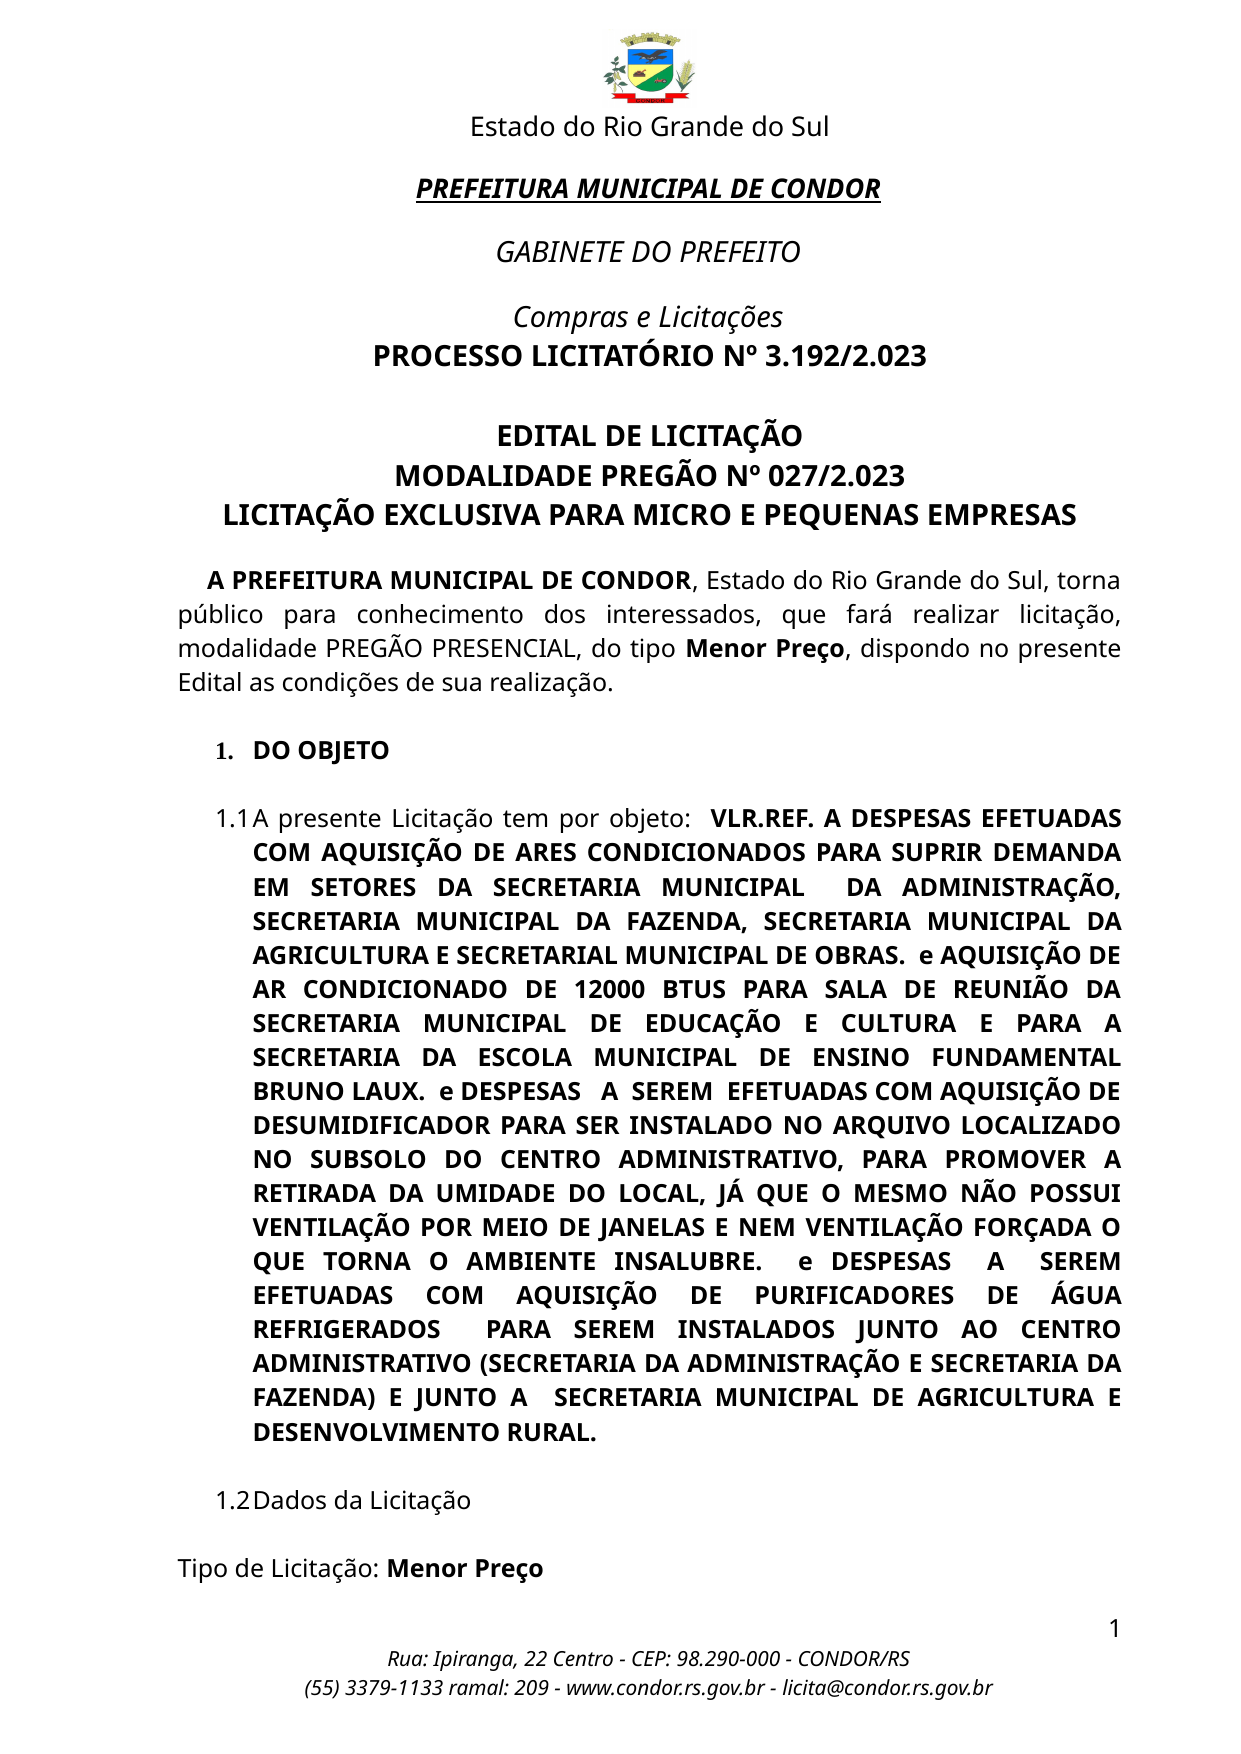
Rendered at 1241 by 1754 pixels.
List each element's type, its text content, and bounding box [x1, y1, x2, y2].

text A PREFEITURA MUNICIPAL DE CONDOR, Estado do Rio Grande do Sul, torna público para conhecimento dos interessados, que fará realizar licitação, modalidade PREGÃO PRESENCIAL, do tipo Menor Preço, dispondo no presente Edital as condições de sua realização. [177, 563, 1122, 699]
text PROCESSO LICITATÓRIO Nº 3.192/2.023 [177, 336, 1122, 375]
subtitle MODALIDADE PREGÃO Nº 027/2.023 [177, 455, 1122, 494]
text Tipo de Licitação: Menor Preço [177, 1550, 1122, 1584]
text LICITAÇÃO EXCLUSIVA PARA MICRO E PEQUENAS EMPRESAS [177, 494, 1122, 534]
text EDITAL DE LICITAÇÃO [177, 415, 1122, 455]
list DO OBJETO [215, 733, 1122, 767]
list Dados da Licitação [215, 1482, 1122, 1516]
list A presente Licitação tem por objeto: VLR.REF. A DESPESAS EFETUADAS COM AQUISIÇÃO DE ARES CONDICIONADOS PARA SUPRIR DEMANDA EM SETORES DA SECRETARIA MUNICIPAL DA ADMINISTRAÇÃO, SECRETARIA MUNICIPAL DA FAZENDA, SECRETARIA MUNICIPAL DA AGRICULTURA E SECRETARIAL MUNICIPAL DE OBRAS. e AQUISIÇÃO DE AR CONDICIONADO DE 12000 BTUS PARA SALA DE REUNIÃO DA SECRETARIA MUNICIPAL DE EDUCAÇÃO E CULTURA E PARA A SECRETARIA DA ESCOLA MUNICIPAL DE ENSINO FUNDAMENTAL BRUNO LAUX. e DESPESAS A SEREM EFETUADAS COM AQUISIÇÃO DE DESUMIDIFICADOR PARA SER INSTALADO NO ARQUIVO LOCALIZADO NO SUBSOLO DO CENTRO ADMINISTRATIVO, PARA PROMOVER A RETIRADA DA UMIDADE DO LOCAL, JÁ QUE O MESMO NÃO POSSUI VENTILAÇÃO POR MEIO DE JANELAS E NEM VENTILAÇÃO FORÇADA O QUE TORNA O AMBIENTE INSALUBRE. e DESPESAS A SEREM EFETUADAS COM AQUISIÇÃO DE PURIFICADORES DE ÁGUA REFRIGERADOS PARA SEREM INSTALADOS JUNTO AO CENTRO ADMINISTRATIVO (SECRETARIA DA ADMINISTRAÇÃO E SECRETARIA DA FAZENDA) E JUNTO A SECRETARIA MUNICIPAL DE AGRICULTURA E DESENVOLVIMENTO RURAL. [215, 801, 1122, 1448]
